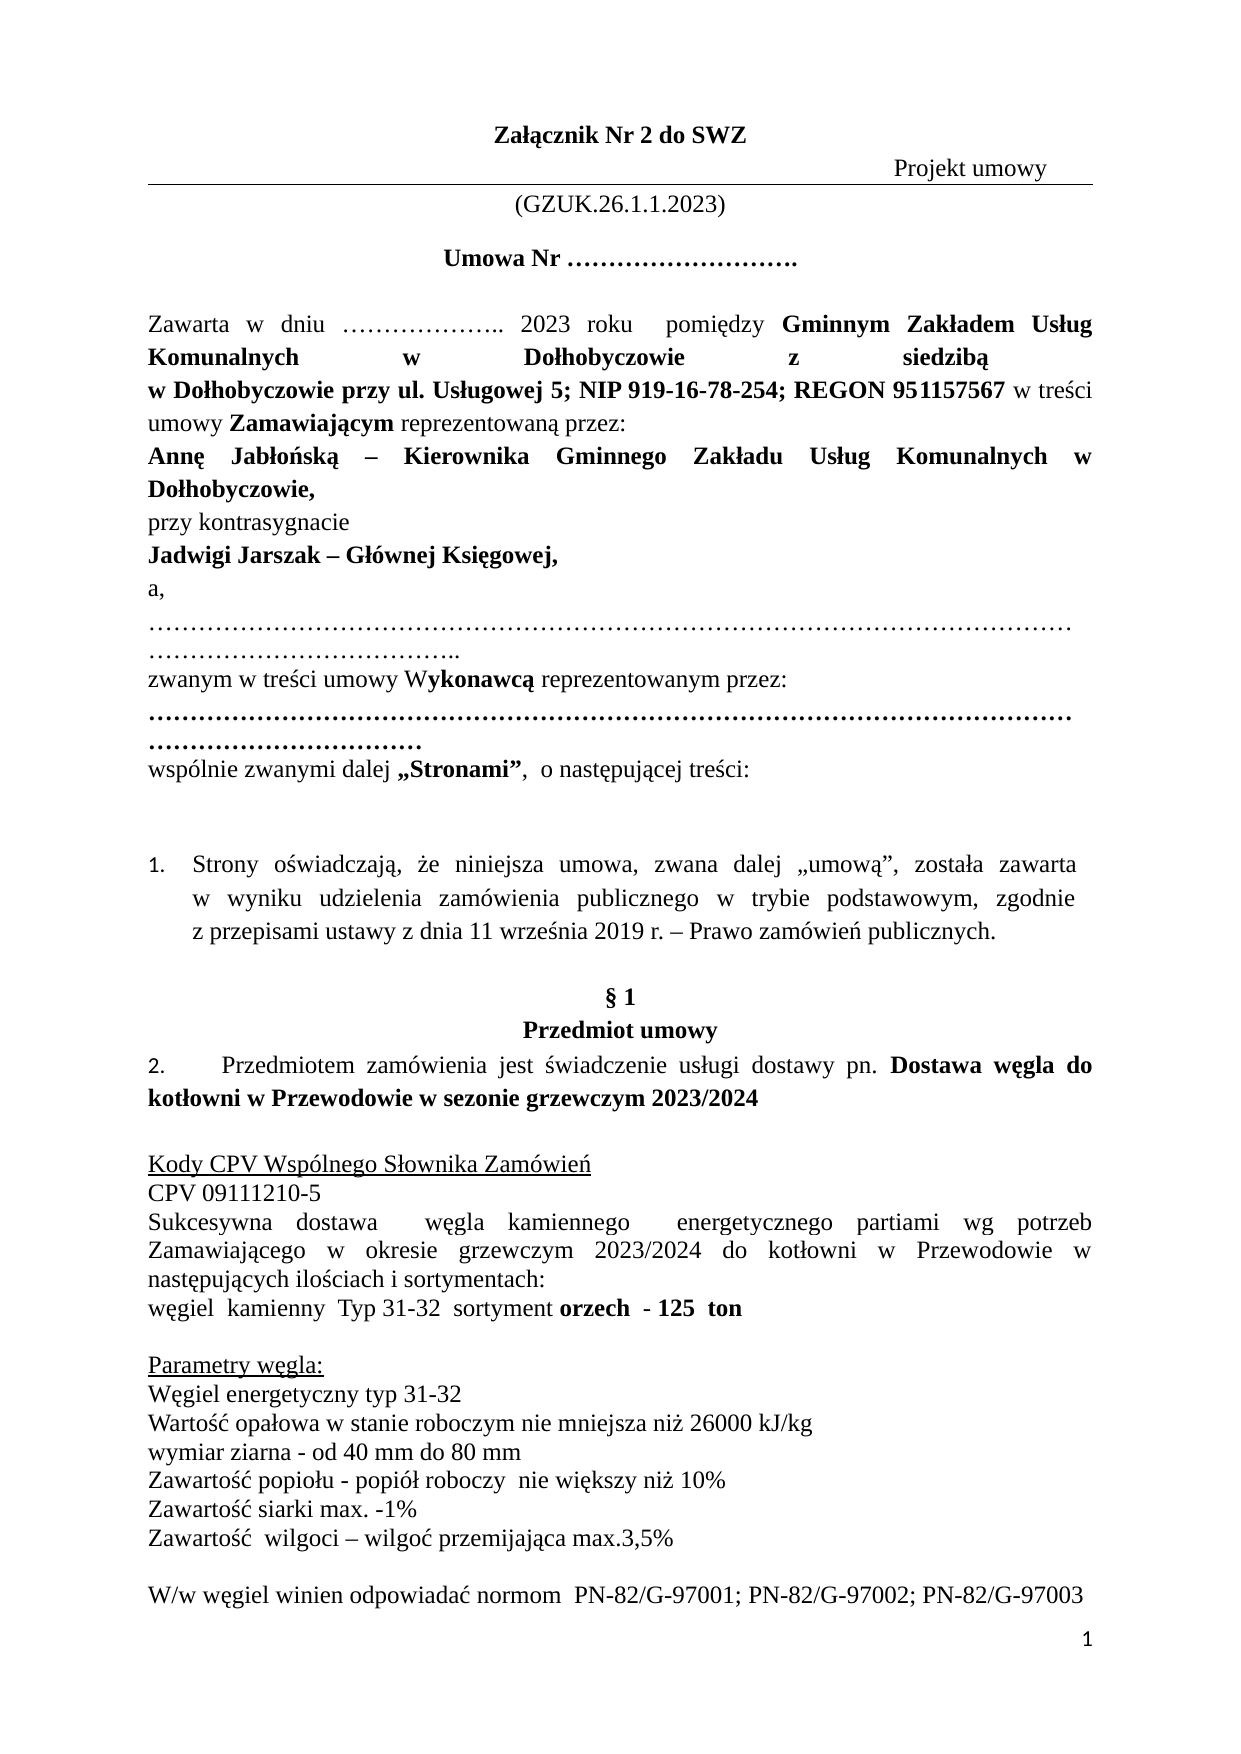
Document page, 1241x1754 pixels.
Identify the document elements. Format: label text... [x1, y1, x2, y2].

text CPV 09111210-5 [148, 1178, 1093, 1207]
text Kody CPV Wspólnego Słownika Zamówień [148, 1149, 1093, 1178]
text Zawarta w dniu ……………….. 2023 roku pomiędzy Gminnym Zakładem Usług Komunalnych w Dołhobyczowie z siedzibą w Dołhobyczowie przy ul. Usługowej 5; NIP 919-16-78-254; REGON 951157567 w treści umowy Zamawiającym reprezentowaną przez: [148, 309, 1093, 437]
list Strony oświadczają, że niniejsza umowa, zwana dalej „umową”, została zawarta w wyniku udzielenia zamówienia publicznego w trybie podstawowym, zgodnie z przepisami ustawy z dnia 11 września 2019 r. – Prawo zamówień publicznych. [148, 849, 1093, 944]
text Umowa Nr ………………………. [148, 243, 1093, 272]
text ………………………………………………………………………………………………………………………………….. [148, 607, 1093, 664]
text Zawartość wilgoci – wilgoć przemijająca max.3,5% [148, 1523, 1093, 1552]
text W/w węgiel winien odpowiadać normom PN-82/G-97001; PN-82/G-97002; PN-82/G-97003 [148, 1580, 1093, 1609]
text § 1 [148, 982, 1093, 1011]
list Przedmiotem zamówienia jest świadczenie usługi dostawy pn. Dostawa węgla do kotłowni w Przewodowie w sezonie grzewczym 2023/2024 [148, 1050, 1093, 1112]
text Annę Jabłońską – Kierownika Gminnego Zakładu Usług Komunalnych w Dołhobyczowie, [148, 441, 1093, 503]
text Projekt umowy [148, 153, 1093, 184]
text Przedmiot umowy [148, 1015, 1093, 1043]
text Jadwigi Jarszak – Głównej Księgowej, [148, 541, 1093, 569]
text zwanym w treści umowy Wykonawcą reprezentowanym przez: [148, 664, 1093, 693]
text Sukcesywna dostawa węgla kamiennego energetycznego partiami wg potrzeb Zamawiającego w okresie grzewczym 2023/2024 do kotłowni w Przewodowie w następujących ilościach i sortymentach: [148, 1207, 1093, 1293]
text Zawartość siarki max. -1% [148, 1494, 1093, 1523]
text przy kontrasygnacie [148, 507, 1093, 536]
text Parametry węgla: [148, 1322, 1093, 1379]
text węgiel kamienny Typ 31-32 sortyment orzech - 125 ton [148, 1293, 1093, 1322]
text (GZUK.26.1.1.2023) [148, 189, 1093, 218]
text Węgiel energetyczny typ 31-32 [148, 1379, 1093, 1408]
text Zawartość popiołu - popiół roboczy nie większy niż 10% [148, 1465, 1093, 1494]
text wspólnie zwanymi dalej „Stronami”, o następującej treści: [148, 754, 1093, 783]
text Wartość opałowa w stanie roboczym nie mniejsza niż 26000 kJ/kg [148, 1408, 1093, 1437]
text wymiar ziarna - od 40 mm do 80 mm [148, 1437, 1093, 1465]
text a, [148, 573, 1093, 602]
text ……………………………………………………………………………………………………………………………… [148, 697, 1093, 754]
text Załącznik Nr 2 do SWZ [148, 120, 1093, 149]
